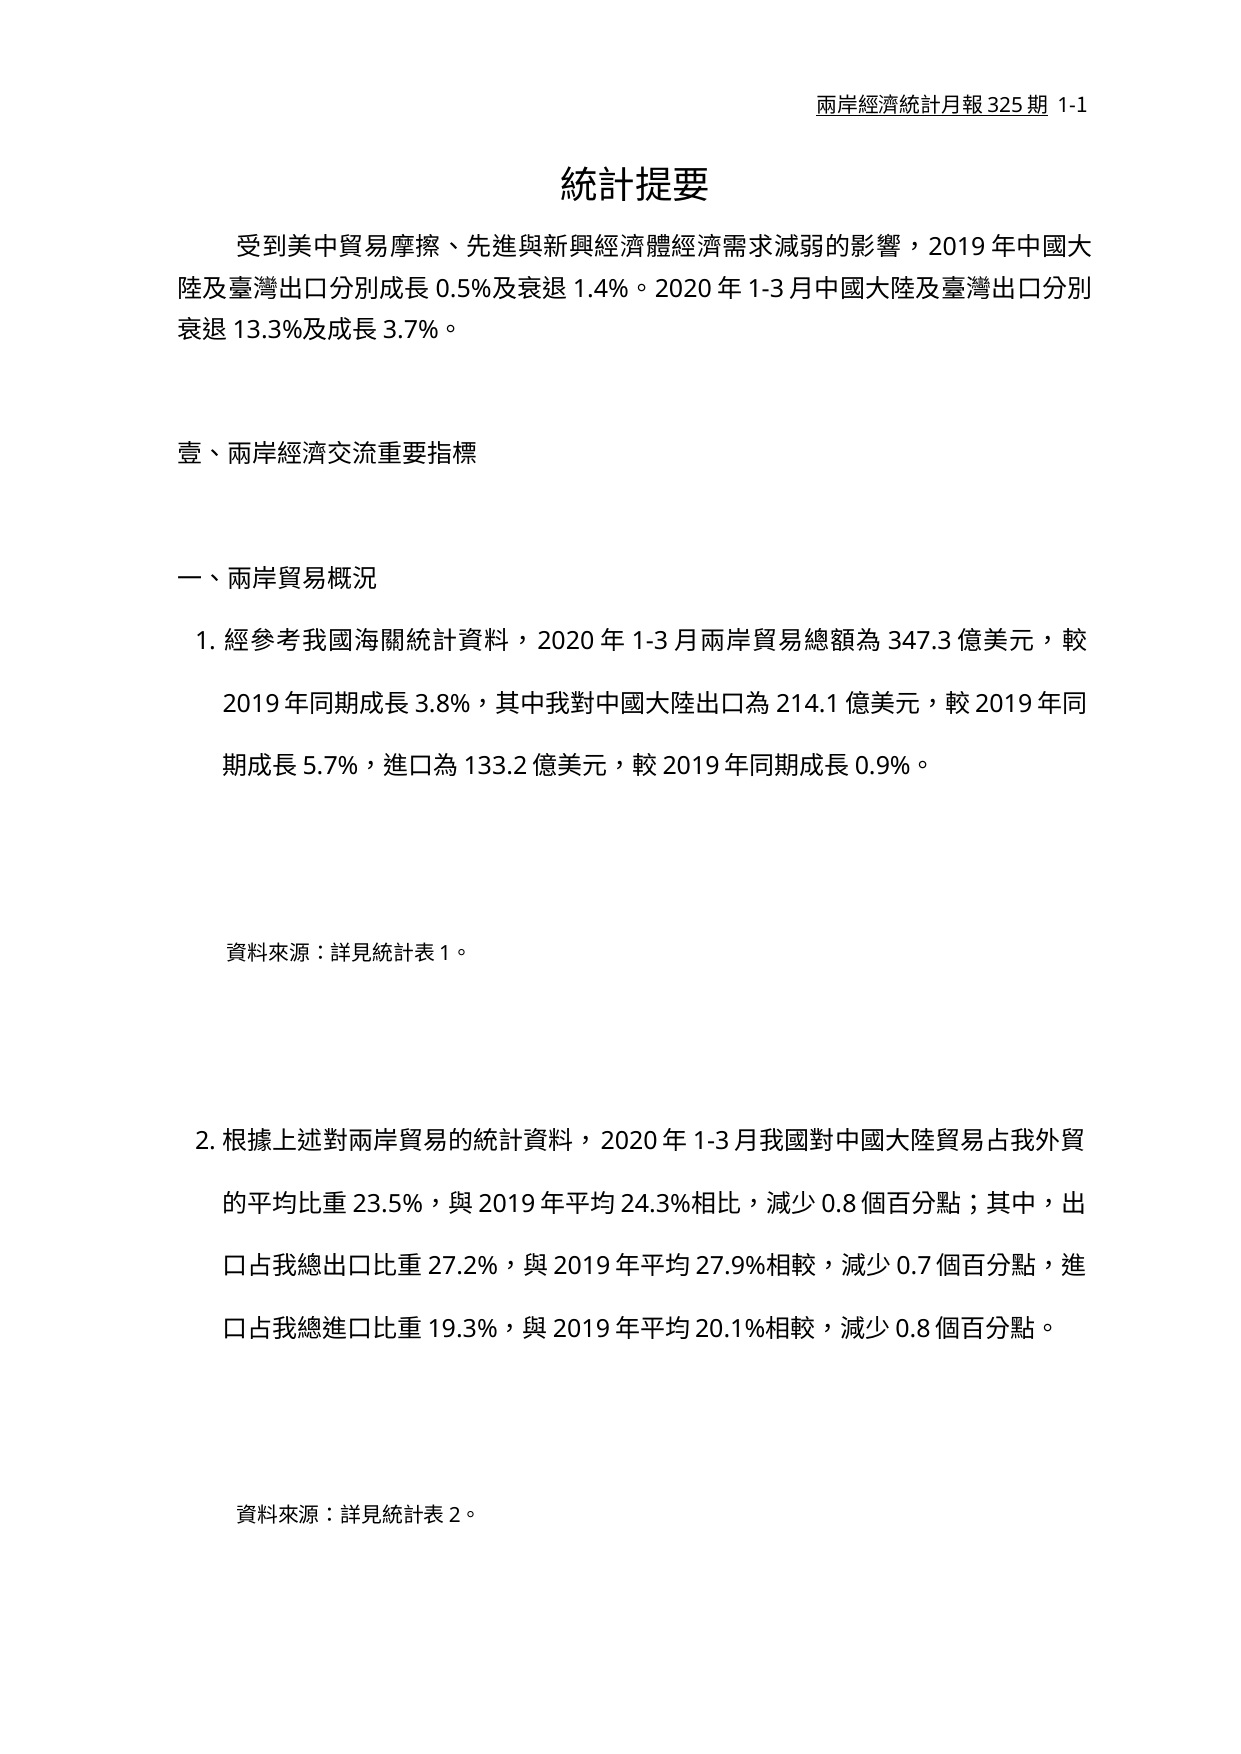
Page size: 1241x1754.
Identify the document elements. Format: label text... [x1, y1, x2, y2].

text 一、兩岸貿易概況 [177, 534, 1087, 597]
text 統計提要 [177, 141, 1093, 203]
text 資料來源：詳見統計表2。 [177, 1472, 1087, 1534]
text 2. 根據上述對兩岸貿易的統計資料，2020年1-3月我國對中國大陸貿易占我外貿的平均比重23.5%，與2019年平均24.3%相比，減少0.8個百分點；其中，出口占我總出口比重27.2%，與2019年平均27.9%相較，減少0.7個百分點，進口占我總進口比重19.3%，與2019年平均20.1%相較，減少0.8個百分點。 [195, 1097, 1087, 1347]
text 受到美中貿易摩擦、先進與新興經濟體經濟需求減弱的影響，2019年中國大陸及臺灣出口分別成長0.5%及衰退1.4%。2020年1-3月中國大陸及臺灣出口分別衰退13.3%及成長3.7%。 [177, 222, 1093, 347]
text 壹、兩岸經濟交流重要指標 [177, 409, 1087, 472]
text 資料來源：詳見統計表1。 [177, 909, 1087, 972]
text 1. 經參考我國海關統計資料，2020年1-3月兩岸貿易總額為347.3億美元，較2019年同期成長3.8%，其中我對中國大陸出口為214.1億美元，較2019年同期成長5.7%，進口為133.2億美元，較2019年同期成長0.9%。 [195, 597, 1087, 784]
